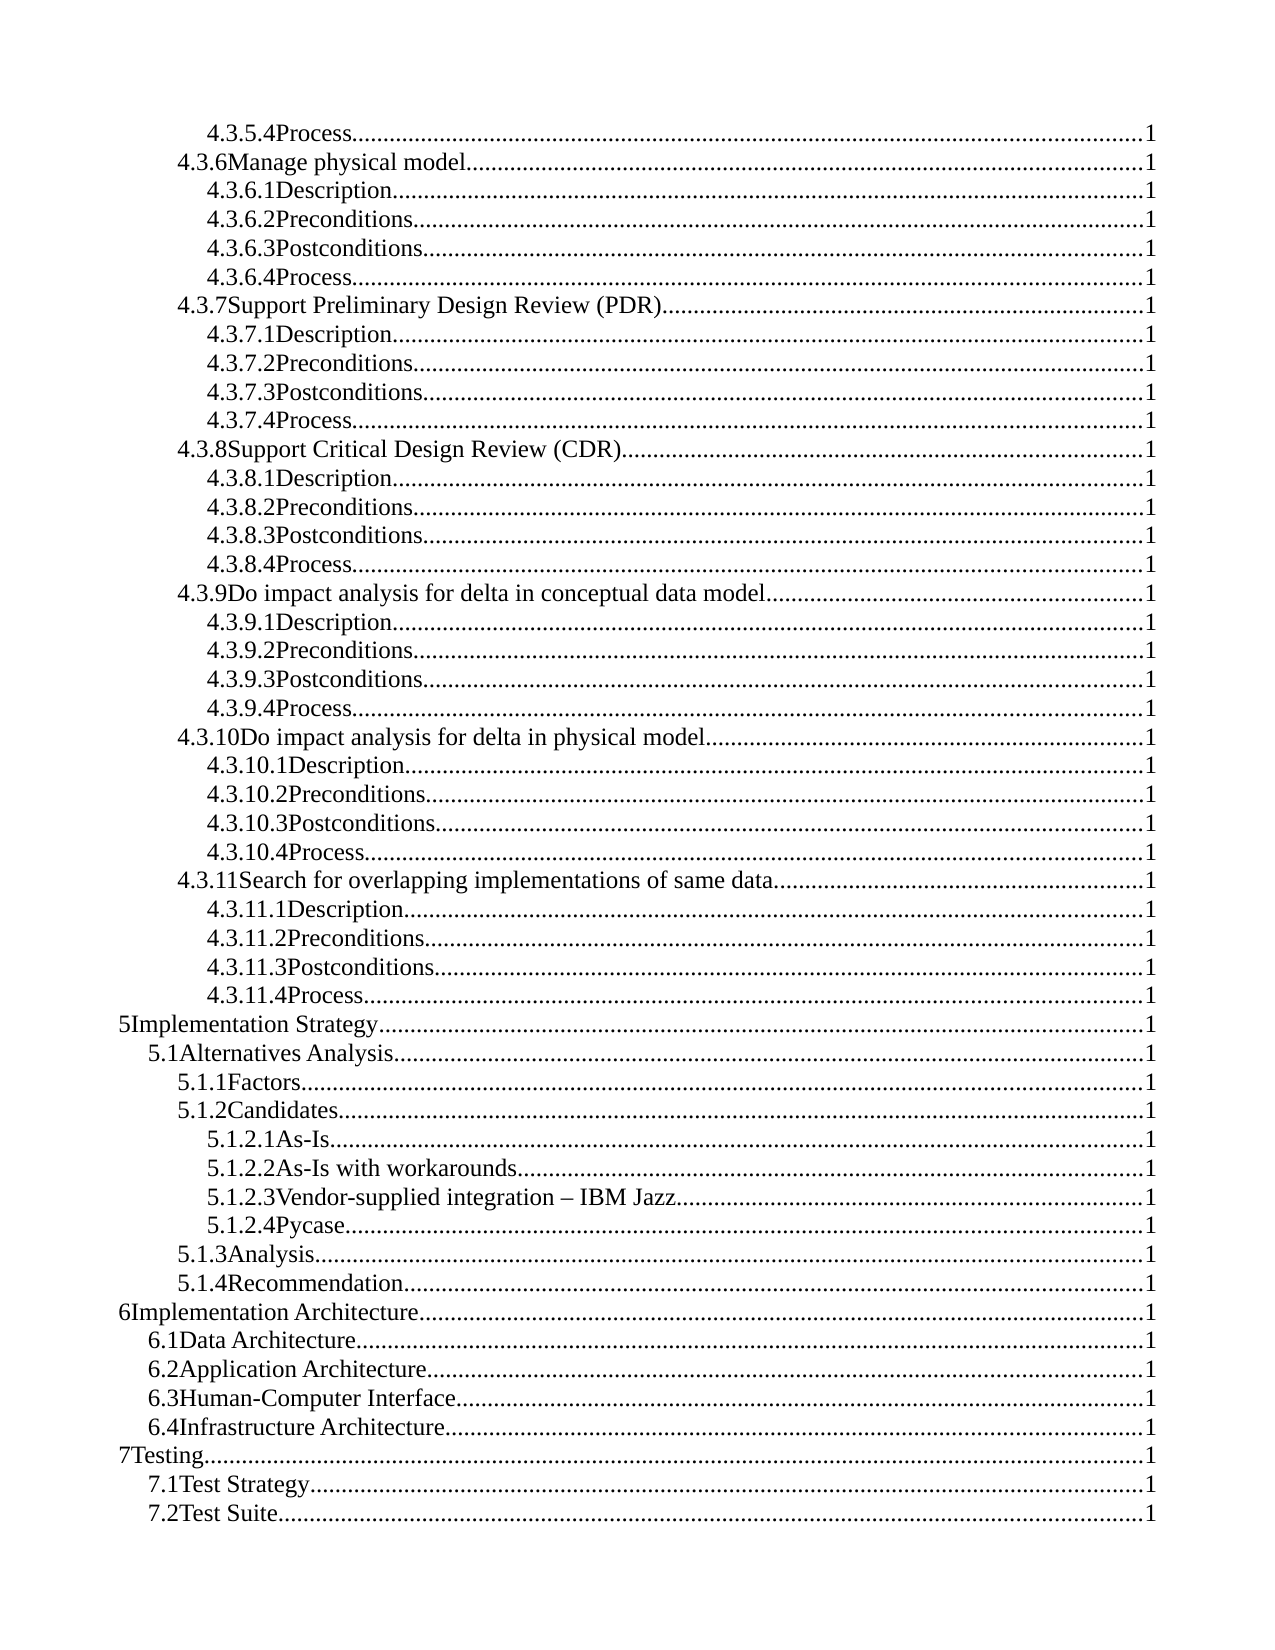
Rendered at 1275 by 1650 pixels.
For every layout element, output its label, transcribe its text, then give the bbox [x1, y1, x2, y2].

text 4.3.6Manage physical model 1 [177, 147, 1157, 176]
text 4.3.11.1Description 1 [207, 894, 1157, 923]
text 4.3.7.2Preconditions 1 [207, 348, 1157, 377]
text 6.4Infrastructure Architecture 1 [148, 1412, 1157, 1441]
text 4.3.6.4Process 1 [207, 262, 1157, 291]
text 4.3.6.2Preconditions 1 [207, 204, 1157, 233]
text 4.3.7.4Process 1 [207, 406, 1157, 434]
text 5.1.2.1As-Is 1 [207, 1124, 1157, 1153]
text 4.3.11Search for overlapping implementations of same data. 1 [177, 866, 1157, 894]
text 4.3.6.1Description 1 [207, 176, 1157, 204]
text 4.3.10.4Process 1 [207, 837, 1157, 866]
text 5.1.2.3Vendor-supplied integration – IBM Jazz 1 [207, 1182, 1157, 1211]
text 4.3.9.4Process 1 [207, 693, 1157, 722]
text 4.3.7Support Preliminary Design Review (PDR) 1 [177, 291, 1157, 319]
text 6.1Data Architecture 1 [148, 1326, 1157, 1354]
text 4.3.9.1Description 1 [207, 607, 1157, 636]
text 7Testing 1 [118, 1441, 1157, 1469]
text 4.3.9Do impact analysis for delta in conceptual data model 1 [177, 578, 1157, 607]
text 4.3.10.1Description 1 [207, 751, 1157, 779]
text 5.1.1Factors 1 [177, 1067, 1157, 1096]
text 4.3.7.1Description 1 [207, 319, 1157, 348]
text 5.1.3Analysis 1 [177, 1239, 1157, 1268]
text 5.1.2Candidates 1 [177, 1096, 1157, 1124]
text 4.3.11.4Process 1 [207, 981, 1157, 1009]
text 4.3.11.3Postconditions 1 [207, 952, 1157, 981]
text 5Implementation Strategy 1 [118, 1009, 1157, 1038]
text 4.3.8.1Description 1 [207, 463, 1157, 492]
text 4.3.8Support Critical Design Review (CDR) 1 [177, 434, 1157, 463]
text 4.3.8.3Postconditions 1 [207, 521, 1157, 549]
text 5.1.4Recommendation 1 [177, 1268, 1157, 1297]
text 5.1Alternatives Analysis 1 [148, 1038, 1157, 1067]
text 4.3.9.2Preconditions 1 [207, 636, 1157, 664]
text 5.1.2.2As-Is with workarounds 1 [207, 1153, 1157, 1182]
text 4.3.5.4Process 1 [207, 118, 1157, 147]
text 5.1.2.4Pycase 1 [207, 1211, 1157, 1239]
text 4.3.10.2Preconditions 1 [207, 779, 1157, 808]
text 4.3.7.3Postconditions 1 [207, 377, 1157, 406]
text 7.1Test Strategy 1 [148, 1469, 1157, 1498]
text 4.3.11.2Preconditions 1 [207, 923, 1157, 952]
text 6Implementation Architecture 1 [118, 1297, 1157, 1326]
text 4.3.10.3Postconditions 1 [207, 808, 1157, 837]
text 4.3.8.4Process 1 [207, 549, 1157, 578]
text 4.3.6.3Postconditions 1 [207, 233, 1157, 262]
text 6.2Application Architecture 1 [148, 1354, 1157, 1383]
text 6.3Human-Computer Interface 1 [148, 1383, 1157, 1412]
text 4.3.8.2Preconditions 1 [207, 492, 1157, 521]
text 4.3.10Do impact analysis for delta in physical model 1 [177, 722, 1157, 751]
text 4.3.9.3Postconditions 1 [207, 664, 1157, 693]
text 7.2Test Suite 1 [148, 1498, 1157, 1527]
